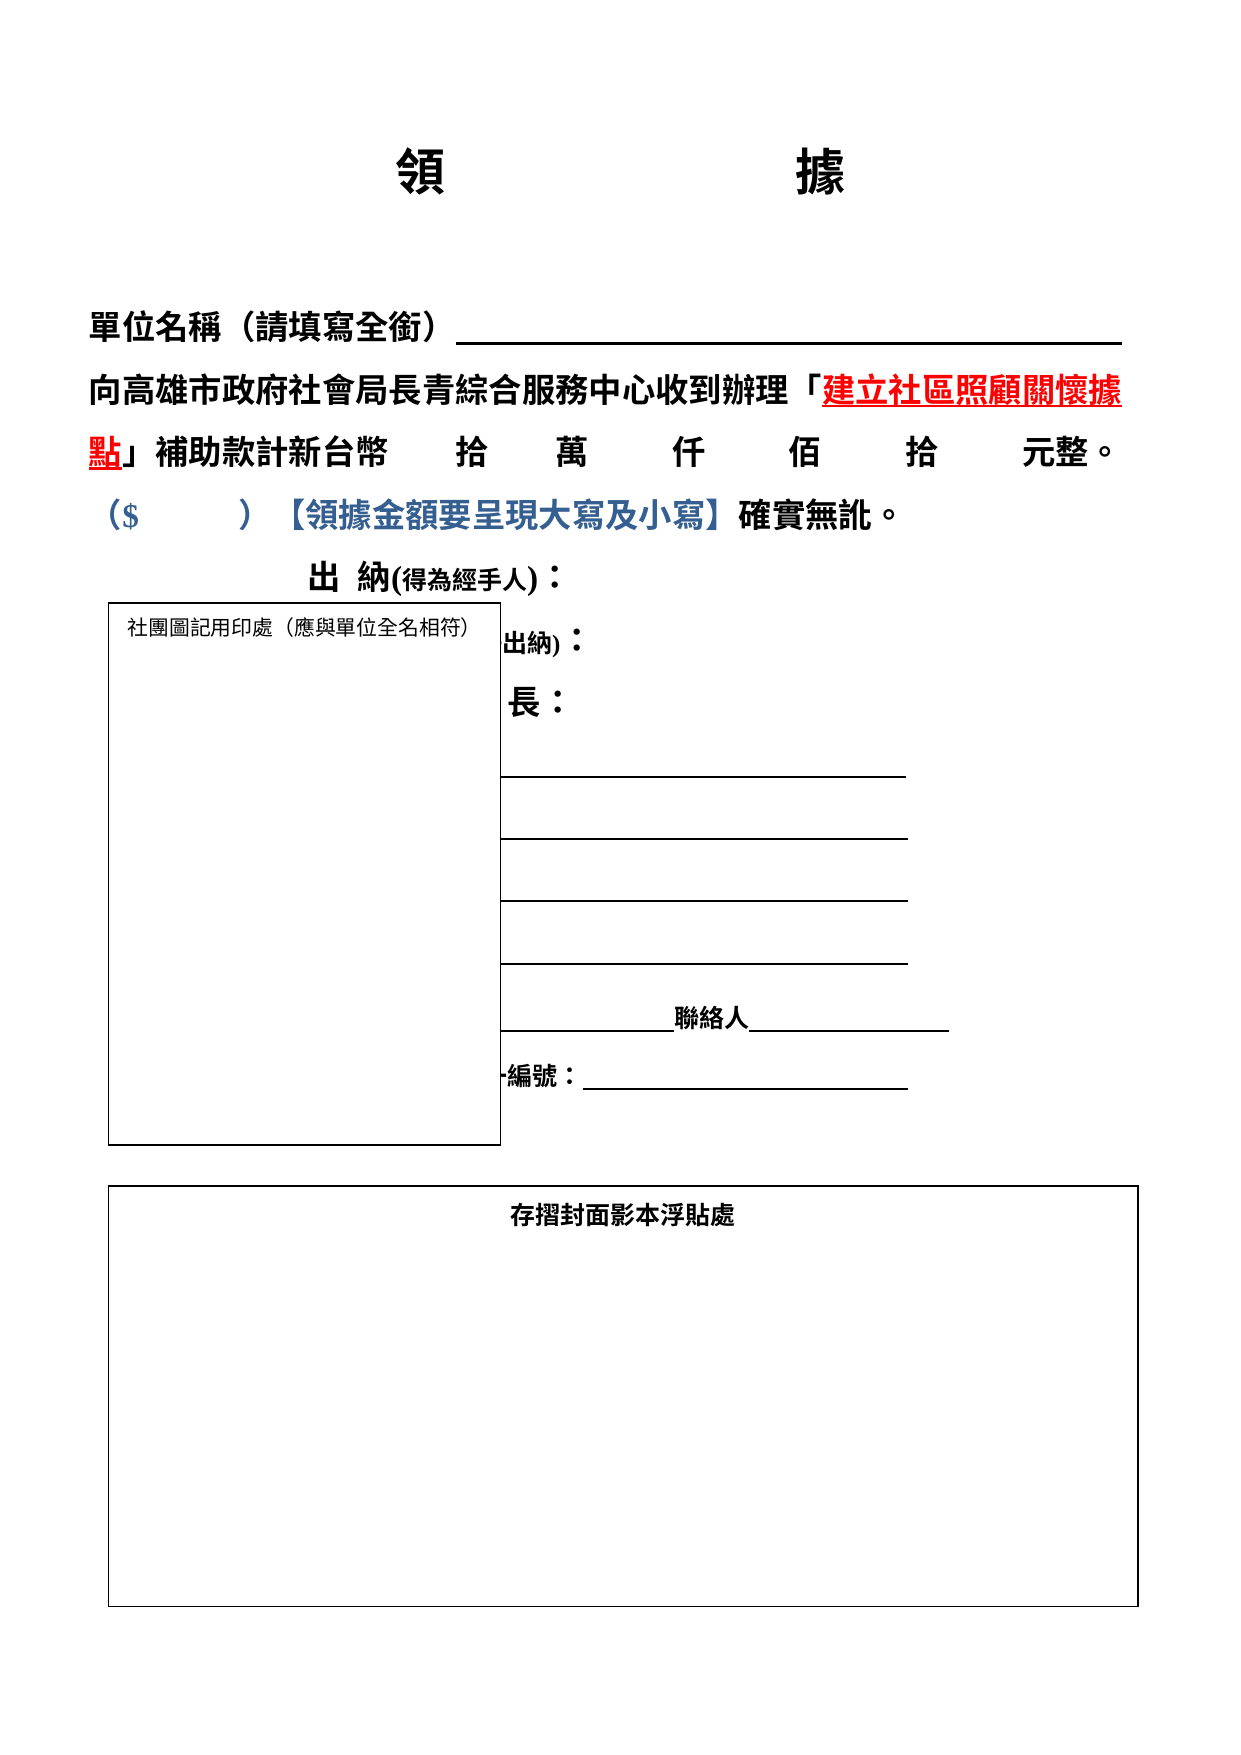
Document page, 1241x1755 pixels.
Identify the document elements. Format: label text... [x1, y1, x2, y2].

text 存摺封面影本浮貼處 [124, 1194, 1122, 1269]
text 領 據 [89, 96, 1152, 221]
text 社團圖記用印處（應與單位全名相符） [124, 611, 484, 641]
text 單位名稱（請填寫全銜） 向高雄市政府社會局長青綜合服務中心收到辦理「建立社區照顧關懷據點」補助款計新台幣 拾 萬 仟 佰 拾 元整。（$ ）【領據金額要呈現大寫及小寫】確實無訛。 出 納(得為經手人)： 會 計(不得兼任出納)： 理 事 長： 存款金融機構： 分行名稱： 存款帳號： 地 址： 聯絡電話： 聯絡人 國稅局核發之統一編號： [89, 283, 1152, 1658]
